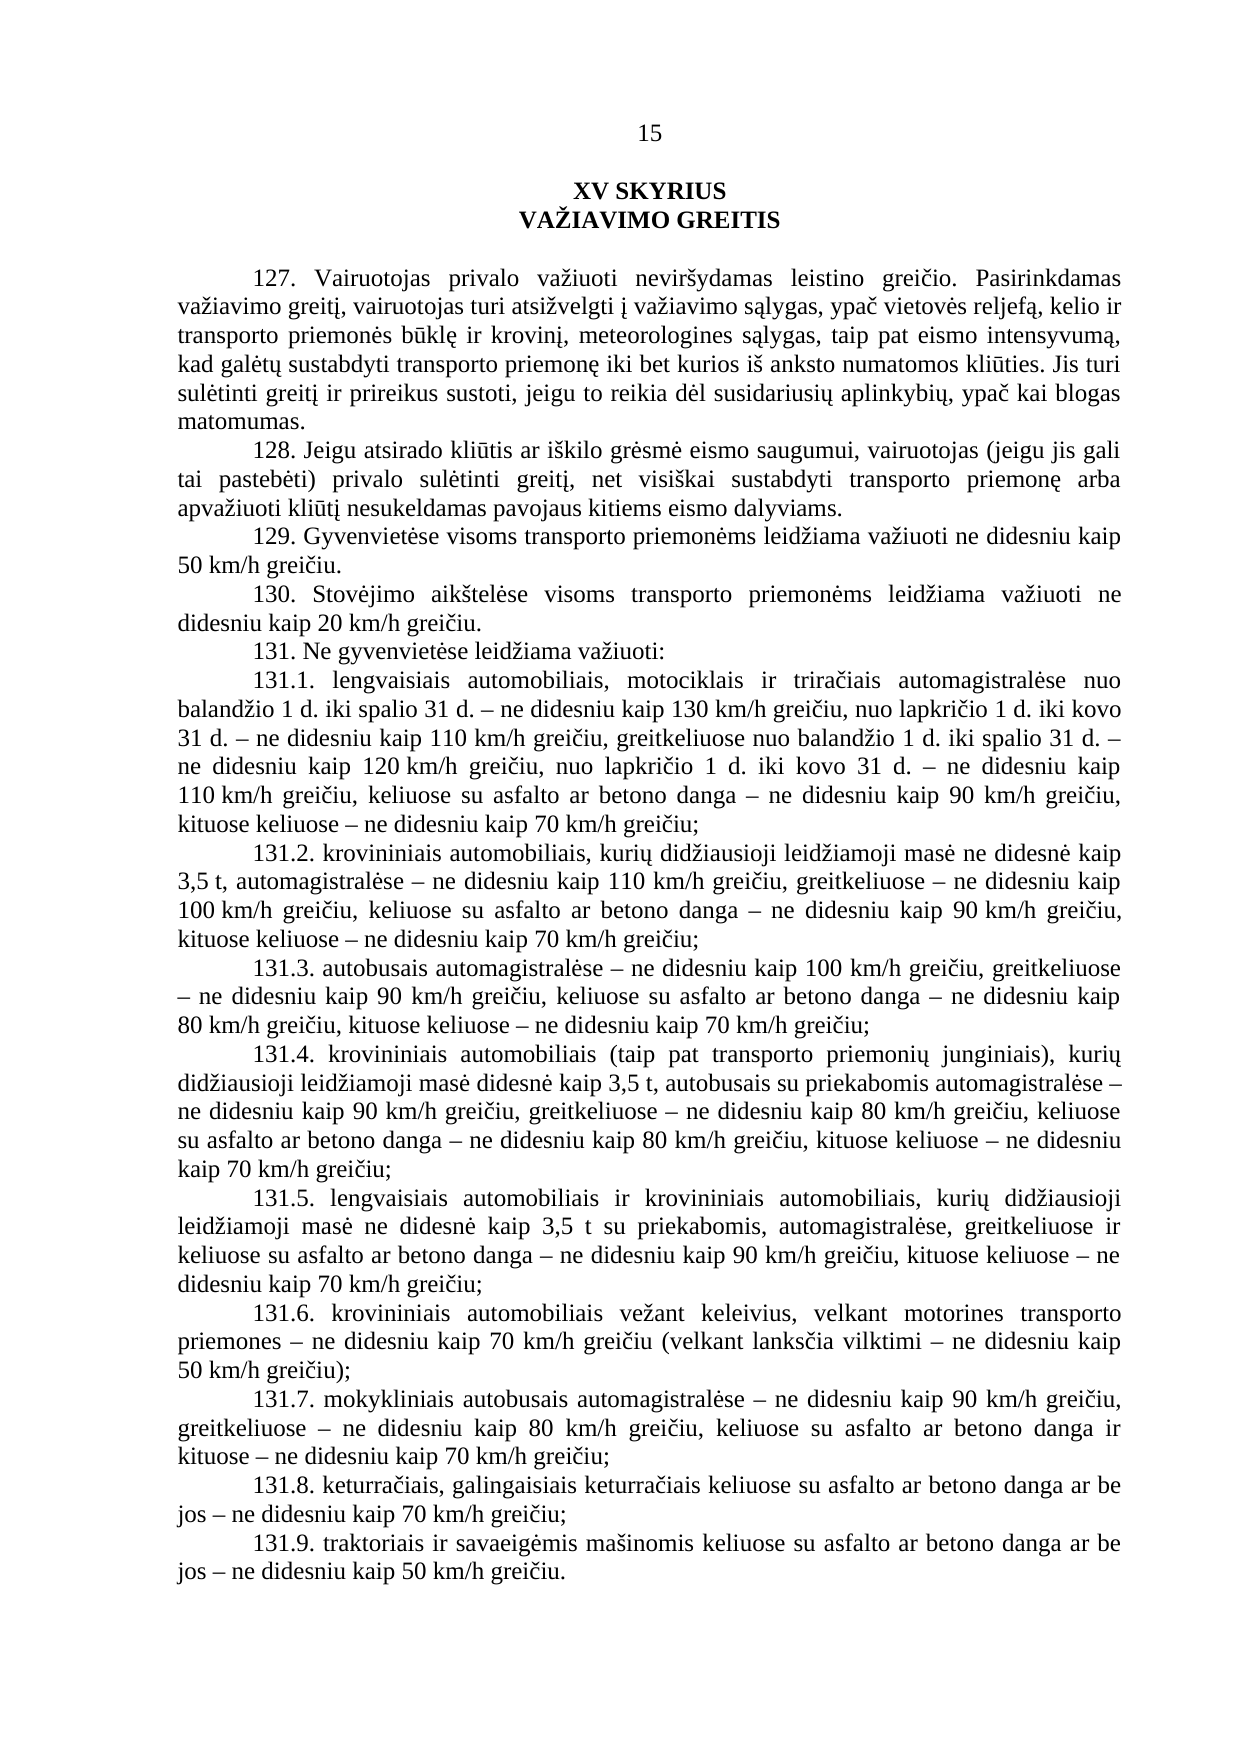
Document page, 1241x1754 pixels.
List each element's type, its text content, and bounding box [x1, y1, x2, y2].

text 130. Stovėjimo aikštelėse visoms transporto priemonėms leidžiama važiuoti ne didesniu kaip 20 km/h greičiu. [177, 579, 1122, 636]
text 131.2. krovininiais automobiliais, kurių didžiausioji leidžiamoji masė ne didesnė kaip 3,5 t, automagistralėse – ne didesniu kaip 110 km/h greičiu, greitkeliuose – ne didesniu kaip 100 km/h greičiu, keliuose su asfalto ar betono danga – ne didesniu kaip 90 km/h greičiu, kituose keliuose – ne didesniu kaip 70 km/h greičiu; [177, 838, 1122, 953]
text 131.3. autobusais automagistralėse – ne didesniu kaip 100 km/h greičiu, greitkeliuose – ne didesniu kaip 90 km/h greičiu, keliuose su asfalto ar betono danga – ne didesniu kaip 80 km/h greičiu, kituose keliuose – ne didesniu kaip 70 km/h greičiu; [177, 953, 1122, 1039]
text 131.7. mokykliniais autobusais automagistralėse – ne didesniu kaip 90 km/h greičiu, greitkeliuose – ne didesniu kaip 80 km/h greičiu, keliuose su asfalto ar betono danga ir kituose – ne didesniu kaip 70 km/h greičiu; [177, 1384, 1122, 1470]
text 131. Ne gyvenvietėse leidžiama važiuoti: [177, 636, 1122, 665]
text XV SKYRIUS [177, 176, 1122, 205]
text 131.4. krovininiais automobiliais (taip pat transporto priemonių junginiais), kurių didžiausioji leidžiamoji masė didesnė kaip 3,5 t, autobusais su priekabomis automagistralėse – ne didesniu kaip 90 km/h greičiu, greitkeliuose – ne didesniu kaip 80 km/h greičiu, keliuose su asfalto ar betono danga – ne didesniu kaip 80 km/h greičiu, kituose keliuose – ne didesniu kaip 70 km/h greičiu; [177, 1039, 1122, 1183]
text 131.9. traktoriais ir savaeigėmis mašinomis keliuose su asfalto ar betono danga ar be jos – ne didesniu kaip 50 km/h greičiu. [177, 1528, 1122, 1585]
text 129. Gyvenvietėse visoms transporto priemonėms leidžiama važiuoti ne didesniu kaip 50 km/h greičiu. [177, 521, 1122, 579]
text VAŽIAVIMO GREITIS [177, 205, 1122, 234]
text 128. Jeigu atsirado kliūtis ar iškilo grėsmė eismo saugumui, vairuotojas (jeigu jis gali tai pastebėti) privalo sulėtinti greitį, net visiškai sustabdyti transporto priemonę arba apvažiuoti kliūtį nesukeldamas pavojaus kitiems eismo dalyviams. [177, 435, 1122, 521]
text 131.5. lengvaisiais automobiliais ir krovininiais automobiliais, kurių didžiausioji leidžiamoji masė ne didesnė kaip 3,5 t su priekabomis, automagistralėse, greitkeliuose ir keliuose su asfalto ar betono danga – ne didesniu kaip 90 km/h greičiu, kituose keliuose – ne didesniu kaip 70 km/h greičiu; [177, 1183, 1122, 1298]
text 131.6. krovininiais automobiliais vežant keleivius, velkant motorines transporto priemones – ne didesniu kaip 70 km/h greičiu (velkant lanksčia vilktimi – ne didesniu kaip 50 km/h greičiu); [177, 1298, 1122, 1384]
text 127. Vairuotojas privalo važiuoti neviršydamas leistino greičio. Pasirinkdamas važiavimo greitį, vairuotojas turi atsižvelgti į važiavimo sąlygas, ypač vietovės reljefą, kelio ir transporto priemonės būklę ir krovinį, meteorologines sąlygas, taip pat eismo intensyvumą, kad galėtų sustabdyti transporto priemonę iki bet kurios iš anksto numatomos kliūties. Jis turi sulėtinti greitį ir prireikus sustoti, jeigu to reikia dėl susidariusių aplinkybių, ypač kai blogas matomumas. [177, 263, 1122, 435]
text 131.1. lengvaisiais automobiliais, motociklais ir triračiais automagistralėse nuo balandžio 1 d. iki spalio 31 d. – ne didesniu kaip 130 km/h greičiu, nuo lapkričio 1 d. iki kovo 31 d. – ne didesniu kaip 110 km/h greičiu, greitkeliuose nuo balandžio 1 d. iki spalio 31 d. – ne didesniu kaip 120 km/h greičiu, nuo lapkričio 1 d. iki kovo 31 d. – ne didesniu kaip 110 km/h greičiu, keliuose su asfalto ar betono danga – ne didesniu kaip 90 km/h greičiu, kituose keliuose – ne didesniu kaip 70 km/h greičiu; [177, 665, 1122, 838]
text 131.8. keturračiais, galingaisiais keturračiais keliuose su asfalto ar betono danga ar be jos – ne didesniu kaip 70 km/h greičiu; [177, 1470, 1122, 1528]
